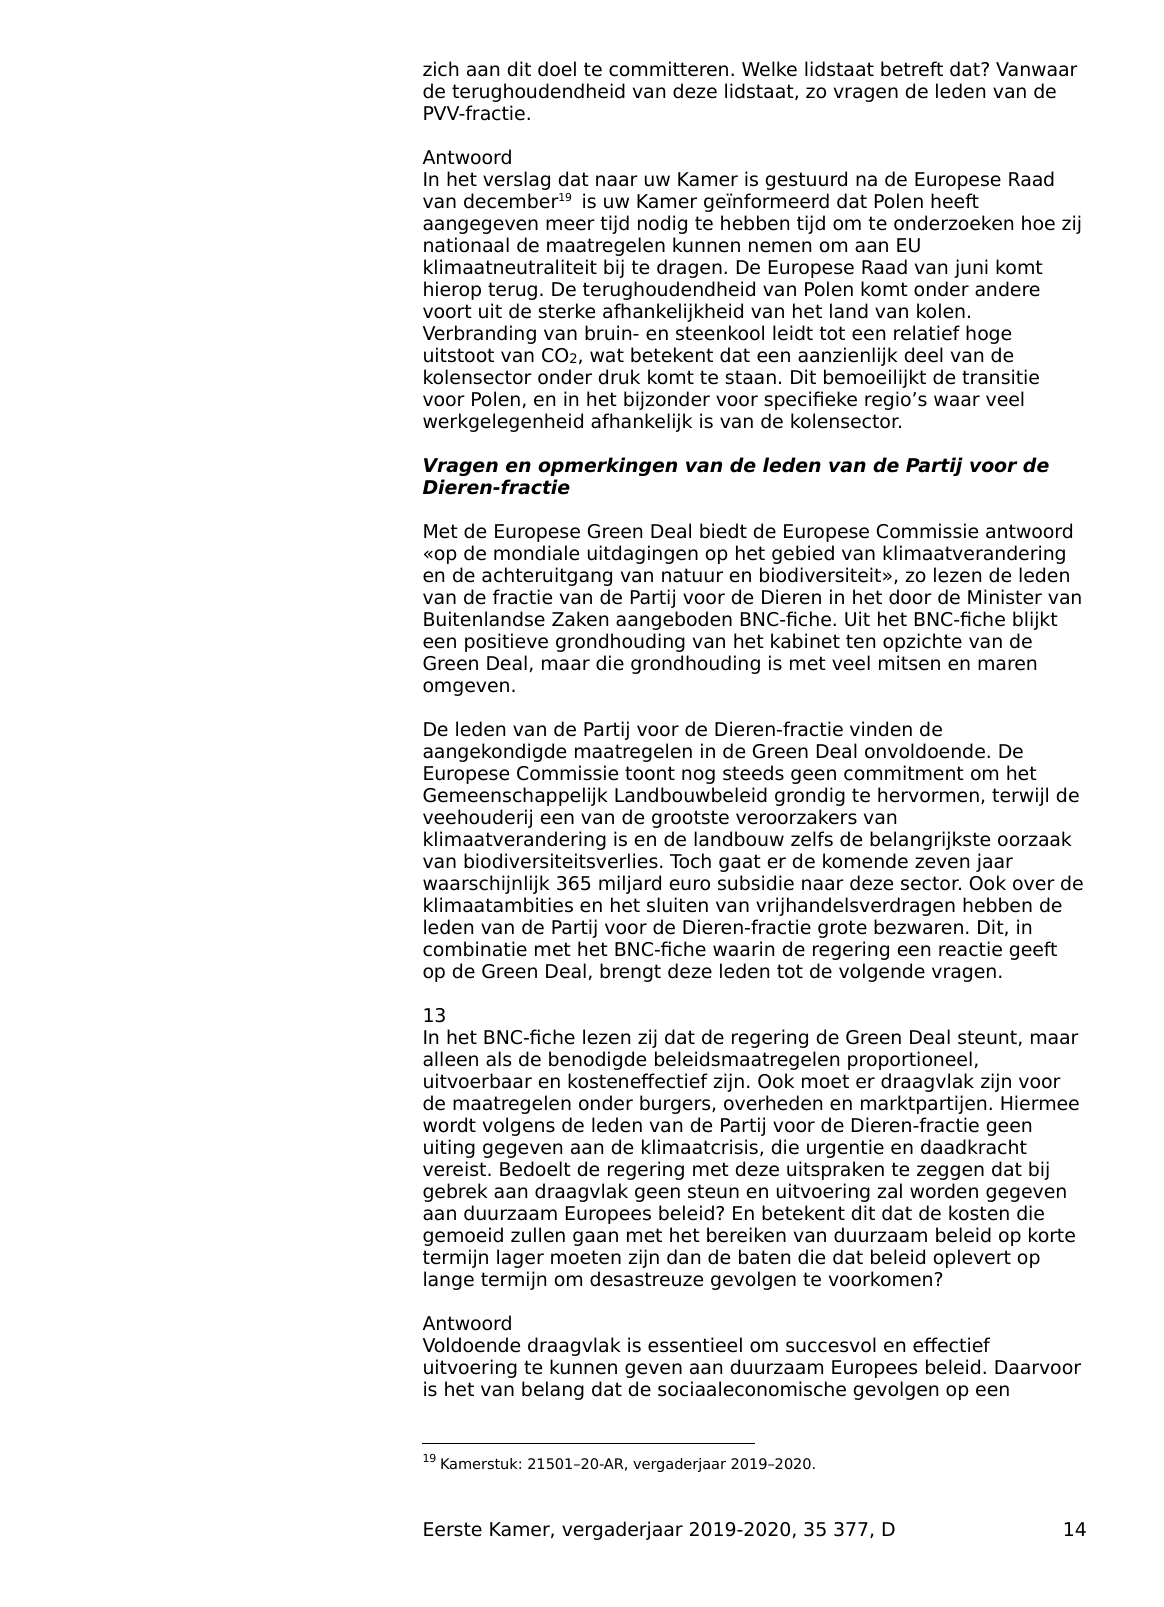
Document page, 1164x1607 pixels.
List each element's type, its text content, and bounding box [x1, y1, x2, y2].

text zich aan dit doel te committeren. Welke lidstaat betreft dat? Vanwaar de terughoudendheid van deze lidstaat, zo vragen de leden van de PVV-fractie. [422, 59, 1087, 125]
text 13 [422, 1005, 1087, 1027]
text Kamerstuk: 21501–20-AR, vergaderjaar 2019–2020. [422, 1452, 1087, 1474]
text In het BNC-fiche lezen zij dat de regering de Green Deal steunt, maar alleen als de benodigde beleidsmaatregelen proportioneel, uitvoerbaar en kosteneffectief zijn. Ook moet er draagvlak zijn voor de maatregelen onder burgers, overheden en marktpartijen. Hiermee wordt volgens de leden van de Partij voor de Dieren-fractie geen uiting gegeven aan de klimaatcrisis, die urgentie en daadkracht vereist. Bedoelt de regering met deze uitspraken te zeggen dat bij gebrek aan draagvlak geen steun en uitvoering zal worden gegeven aan duurzaam Europees beleid? En betekent dit dat de kosten die gemoeid zullen gaan met het bereiken van duurzaam beleid op korte termijn lager moeten zijn dan de baten die dat beleid oplevert op lange termijn om desastreuze gevolgen te voorkomen? [422, 1027, 1087, 1291]
text Met de Europese Green Deal biedt de Europese Commissie antwoord «op de mondiale uitdagingen op het gebied van klimaatverandering en de achteruitgang van natuur en biodiversiteit», zo lezen de leden van de fractie van de Partij voor de Dieren in het door de Minister van Buitenlandse Zaken aangeboden BNC-fiche. Uit het BNC-fiche blijkt een positieve grondhouding van het kabinet ten opzichte van de Green Deal, maar die grondhouding is met veel mitsen en maren omgeven. [422, 521, 1087, 697]
subtitle Vragen en opmerkingen van de leden van de Partij voor de Dieren-fractie [422, 455, 1087, 499]
text De leden van de Partij voor de Dieren-fractie vinden de aangekondigde maatregelen in de Green Deal onvoldoende. De Europese Commissie toont nog steeds geen commitment om het Gemeenschappelijk Landbouwbeleid grondig te hervormen, terwijl de veehouderij een van de grootste veroorzakers van klimaatverandering is en de landbouw zelfs de belangrijkste oorzaak van biodiversiteitsverlies. Toch gaat er de komende zeven jaar waarschijnlijk 365 miljard euro subsidie naar deze sector. Ook over de klimaatambities en het sluiten van vrijhandelsverdragen hebben de leden van de Partij voor de Dieren-fractie grote bezwaren. Dit, in combinatie met het BNC-fiche waarin de regering een reactie geeft op de Green Deal, brengt deze leden tot de volgende vragen. [422, 719, 1087, 983]
text Antwoord [422, 147, 1087, 169]
text Antwoord [422, 1313, 1087, 1335]
text In het verslag dat naar uw Kamer is gestuurd na de Europese Raad van december is uw Kamer geïnformeerd dat Polen heeft aangegeven meer tijd nodig te hebben tijd om te onderzoeken hoe zij nationaal de maatregelen kunnen nemen om aan EU klimaatneutraliteit bij te dragen. De Europese Raad van juni komt hierop terug. De terughoudendheid van Polen komt onder andere voort uit de sterke afhankelijkheid van het land van kolen. Verbranding van bruin- en steenkool leidt tot een relatief hoge uitstoot van CO2, wat betekent dat een aanzienlijk deel van de kolensector onder druk komt te staan. Dit bemoeilijkt de transitie voor Polen, en in het bijzonder voor specifieke regio’s waar veel werkgelegenheid afhankelijk is van de kolensector. [422, 169, 1087, 433]
text Voldoende draagvlak is essentieel om succesvol en effectief uitvoering te kunnen geven aan duurzaam Europees beleid. Daarvoor is het van belang dat de sociaaleconomische gevolgen op een [422, 1335, 1087, 1401]
